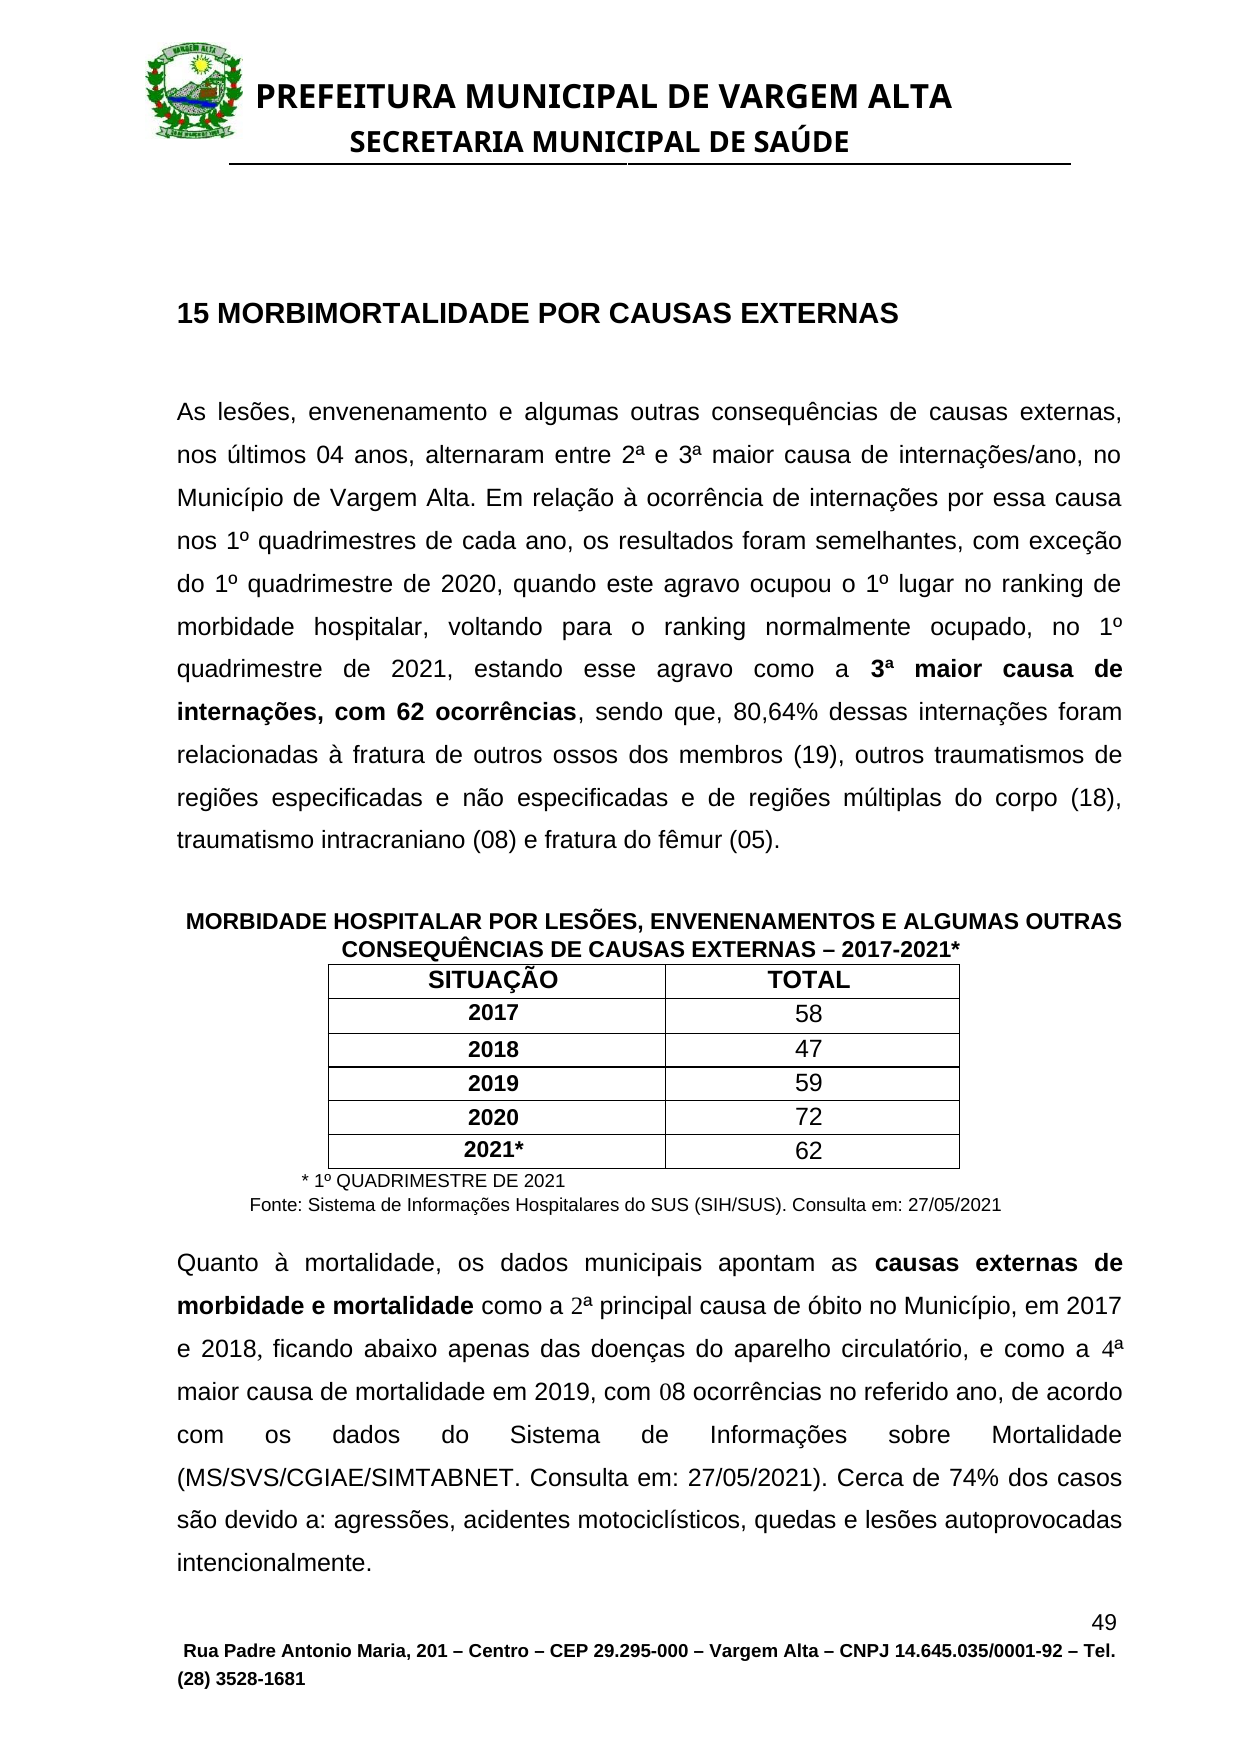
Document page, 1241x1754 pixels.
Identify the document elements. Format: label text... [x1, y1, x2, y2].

text MORBIDADE HOSPITALAR POR LESÕES, ENVENENAMENTOS E ALGUMAS OUTRAS CONSEQUÊNCIAS DE CAUSAS EXTERNAS – 2017-2021* [178, 908, 1130, 962]
table_cell 58 [666, 999, 959, 1032]
table_cell 59 [666, 1068, 959, 1100]
table_cell 2019 [329, 1068, 665, 1100]
table_cell 2021* [329, 1135, 665, 1168]
text As lesões, envenenamento e algumas outras consequências de causas externas, nos últimos 04 anos, alternaram entre 2ª e 3ª maior causa de internações/ano, no Município de Vargem Alta. Em relação à ocorrência de internações por essa causa nos 1º quadrimestres de cada ano, os resultados foram semelhantes, com exceção do 1º quadrimestre de 2020, quando este agravo ocupou o 1º lugar no ranking de morbidade hospitalar, voltando para o ranking normalmente ocupado, no 1º quadrimestre de 2021, estando esse agravo como a 3ª maior causa de internações, com 62 ocorrências, sendo que, 80,64% dessas internações foram relacionadas à fratura de outros ossos dos membros (19), outros traumatismos de regiões especificadas e não especificadas e de regiões múltiplas do corpo (18), traumatismo intracraniano (08) e fratura do fêmur (05). [177, 397, 1123, 854]
text Quanto à mortalidade, os dados municipais apontam as causas externas de morbidade e mortalidade como a 2ª principal causa de óbito no Município, em 2017 e 2018, ficando abaixo apenas das doenças do aparelho circulatório, e como a 4ª maior causa de mortalidade em 2019, com 08 ocorrências no referido ano, de acordo com os dados do Sistema de Informações sobre Mortalidade (MS/SVS/CGIAE/SIMTABNET. Consulta em: 27/05/2021). Cerca de 74% dos casos são devido a: agressões, acidentes motociclísticos, quedas e lesões autoprovocadas intencionalmente. [177, 1248, 1123, 1577]
table_cell 72 [666, 1101, 959, 1134]
text Fonte: Sistema de Informações Hospitalares do SUS (SIH/SUS). Consulta em: 27/05/2021 [177, 1193, 1130, 1215]
table_cell 2017 [329, 999, 665, 1032]
table_cell 62 [666, 1135, 959, 1168]
table_cell 2018 [329, 1034, 665, 1066]
table_cell 2020 [329, 1101, 665, 1134]
table_header TOTAL [666, 965, 959, 998]
table_cell 47 [666, 1034, 959, 1066]
table_header SITUAÇÃO [329, 965, 665, 998]
subtitle 15 MORBIMORTALIDADE POR CAUSAS EXTERNAS [177, 296, 1130, 329]
text * 1º QUADRIMESTRE DE 2021 [177, 1169, 1130, 1191]
